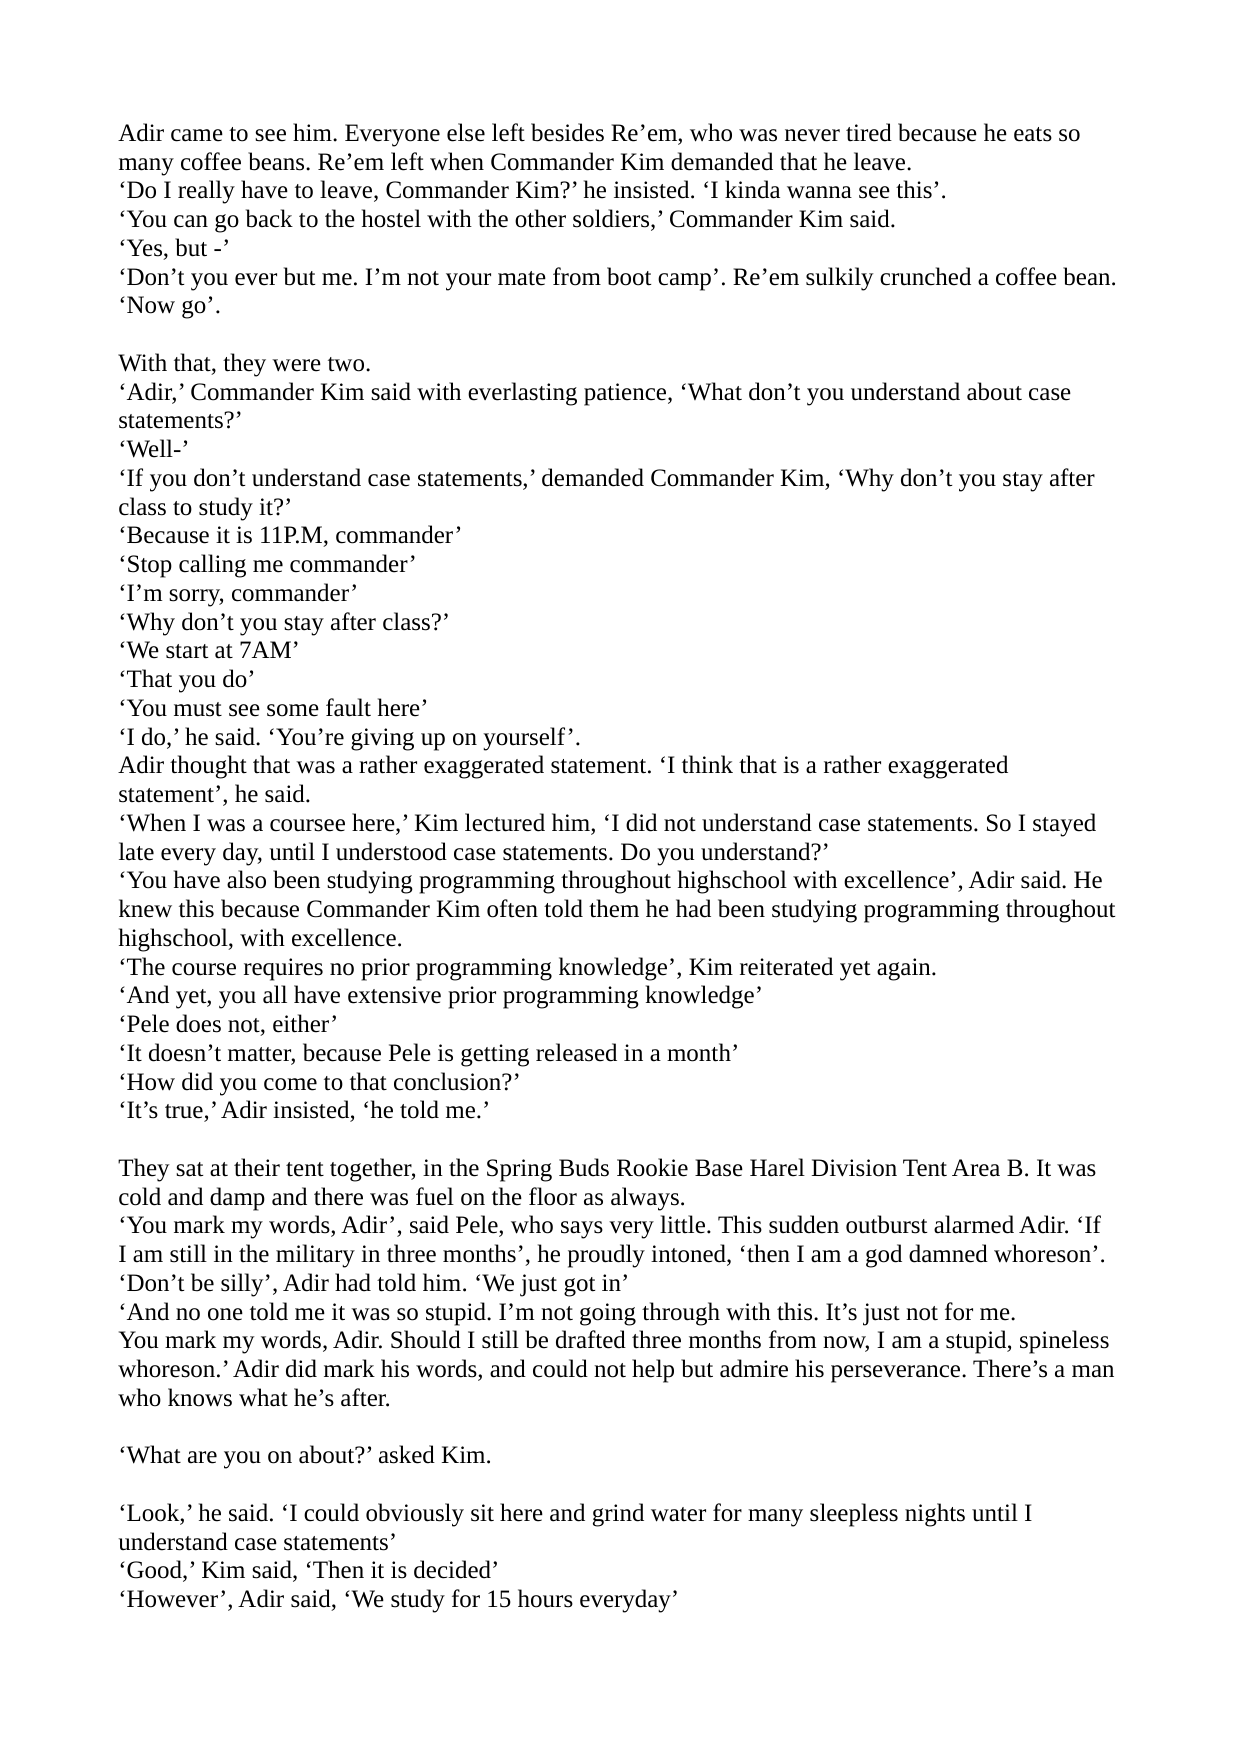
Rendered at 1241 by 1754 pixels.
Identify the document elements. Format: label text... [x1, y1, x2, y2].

text ‘Pele does not, either’ [118, 1009, 1122, 1038]
text ‘The course requires no prior programming knowledge’, Kim reiterated yet again. [118, 952, 1122, 981]
text ‘When I was a coursee here,’ Kim lectured him, ‘I did not understand case statements. So I stayed late every day, until I understood case statements. Do you understand?’ [118, 808, 1122, 866]
text Adir came to see him. Everyone else left besides Re’em, who was never tired because he eats so many coffee beans. Re’em left when Commander Kim demanded that he leave. [118, 118, 1122, 176]
text ‘You mark my words, Adir’, said Pele, who says very little. This sudden outburst alarmed Adir. ‘If I am still in the military in three months’, he proudly intoned, ‘then I am a god damned whoreson’. [118, 1211, 1122, 1268]
text ‘You can go back to the hostel with the other soldiers,’ Commander Kim said. [118, 204, 1122, 233]
text ‘That you do’ [118, 664, 1122, 693]
text Adir thought that was a rather exaggerated statement. ‘I think that is a rather exaggerated statement’, he said. [118, 751, 1122, 808]
text ‘Stop calling me commander’ [118, 549, 1122, 578]
text They sat at their tent together, in the Spring Buds Rookie Base Harel Division Tent Area B. It was cold and damp and there was fuel on the floor as always. [118, 1153, 1122, 1211]
text ‘You must see some fault here’ [118, 693, 1122, 722]
text ‘However’, Adir said, ‘We study for 15 hours everyday’ [118, 1584, 1122, 1613]
text ‘I do,’ he said. ‘You’re giving up on yourself’. [118, 722, 1122, 751]
text ‘What are you on about?’ asked Kim. [118, 1441, 1122, 1469]
text ‘Good,’ Kim said, ‘Then it is decided’ [118, 1556, 1122, 1584]
text ‘You have also been studying programming throughout highschool with excellence’, Adir said. He knew this because Commander Kim often told them he had been studying programming throughout highschool, with excellence. [118, 866, 1122, 952]
text ‘How did you come to that conclusion?’ [118, 1067, 1122, 1096]
text ‘It’s true,’ Adir insisted, ‘he told me.’ [118, 1096, 1122, 1124]
text ‘And yet, you all have extensive prior programming knowledge’ [118, 981, 1122, 1009]
text ‘I’m sorry, commander’ [118, 578, 1122, 607]
text ‘If you don’t understand case statements,’ demanded Commander Kim, ‘Why don’t you stay after class to study it?’ [118, 463, 1122, 521]
text ‘We start at 7AM’ [118, 636, 1122, 664]
text ‘Now go’. [118, 291, 1122, 319]
text ‘Look,’ he said. ‘I could obviously sit here and grind water for many sleepless nights until I understand case statements’ [118, 1498, 1122, 1556]
text ‘Don’t you ever but me. I’m not your mate from boot camp’. Re’em sulkily crunched a coffee bean. [118, 262, 1122, 291]
text ‘Adir,’ Commander Kim said with everlasting patience, ‘What don’t you understand about case statements?’ [118, 377, 1122, 434]
text ‘Do I really have to leave, Commander Kim?’ he insisted. ‘I kinda wanna see this’. [118, 176, 1122, 204]
text ‘Because it is 11P.M, commander’ [118, 521, 1122, 549]
text ‘And no one told me it was so stupid. I’m not going through with this. It’s just not for me. [118, 1297, 1122, 1326]
text ‘Don’t be silly’, Adir had told him. ‘We just got in’ [118, 1268, 1122, 1297]
text With that, they were two. [118, 348, 1122, 377]
text ‘It doesn’t matter, because Pele is getting released in a month’ [118, 1038, 1122, 1067]
text ‘Yes, but -’ [118, 233, 1122, 262]
text ‘Well-’ [118, 434, 1122, 463]
text ‘Why don’t you stay after class?’ [118, 607, 1122, 636]
text You mark my words, Adir. Should I still be drafted three months from now, I am a stupid, spineless whoreson.’ Adir did mark his words, and could not help but admire his perseverance. There’s a man who knows what he’s after. [118, 1326, 1122, 1412]
